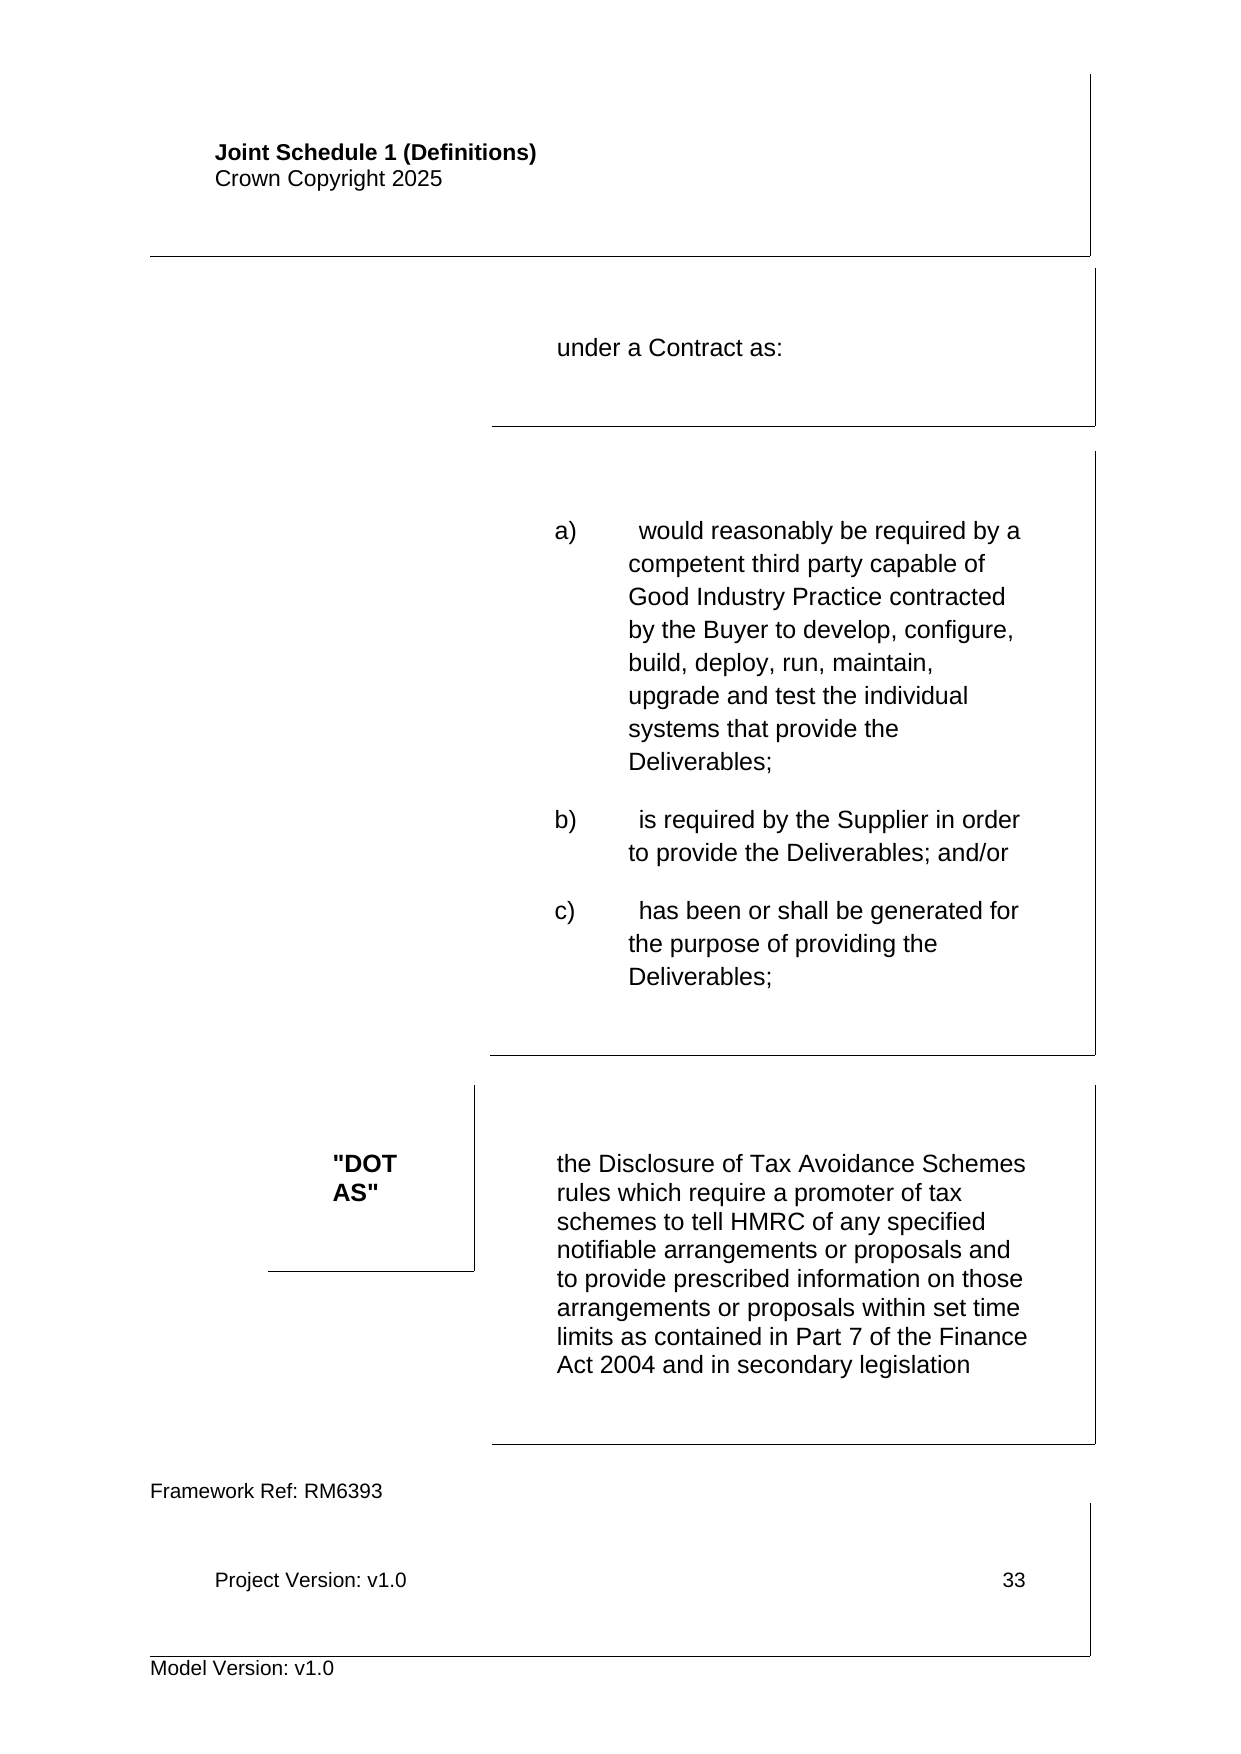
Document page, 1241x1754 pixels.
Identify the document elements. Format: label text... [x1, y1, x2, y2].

table_cell [268, 1272, 474, 1444]
table_cell the Disclosure of Tax Avoidance Schemes rules which require a promoter of tax schemes to tell HMRC of any specified notifiable arrangements or proposals and to provide prescribed information on those arrangements or proposals within set time limits as contained in Part 7 of the Finance Act 2004 and in secondary legislation [474, 1072, 1095, 1444]
table_cell [268, 256, 474, 1072]
table_cell under a Contract as: would reasonably be required by a competent third party capable of Good Industry Practice contracted by the Buyer to develop, configure, build, deploy, run, maintain, upgrade and test the individual systems that provide the Deliverables; is required by the Supplier in order to provide the Deliverables; and/or has been or shall be generated for the purpose of providing the Deliverables; [474, 256, 1095, 1072]
table_cell "DOTAS" [268, 1072, 474, 1271]
